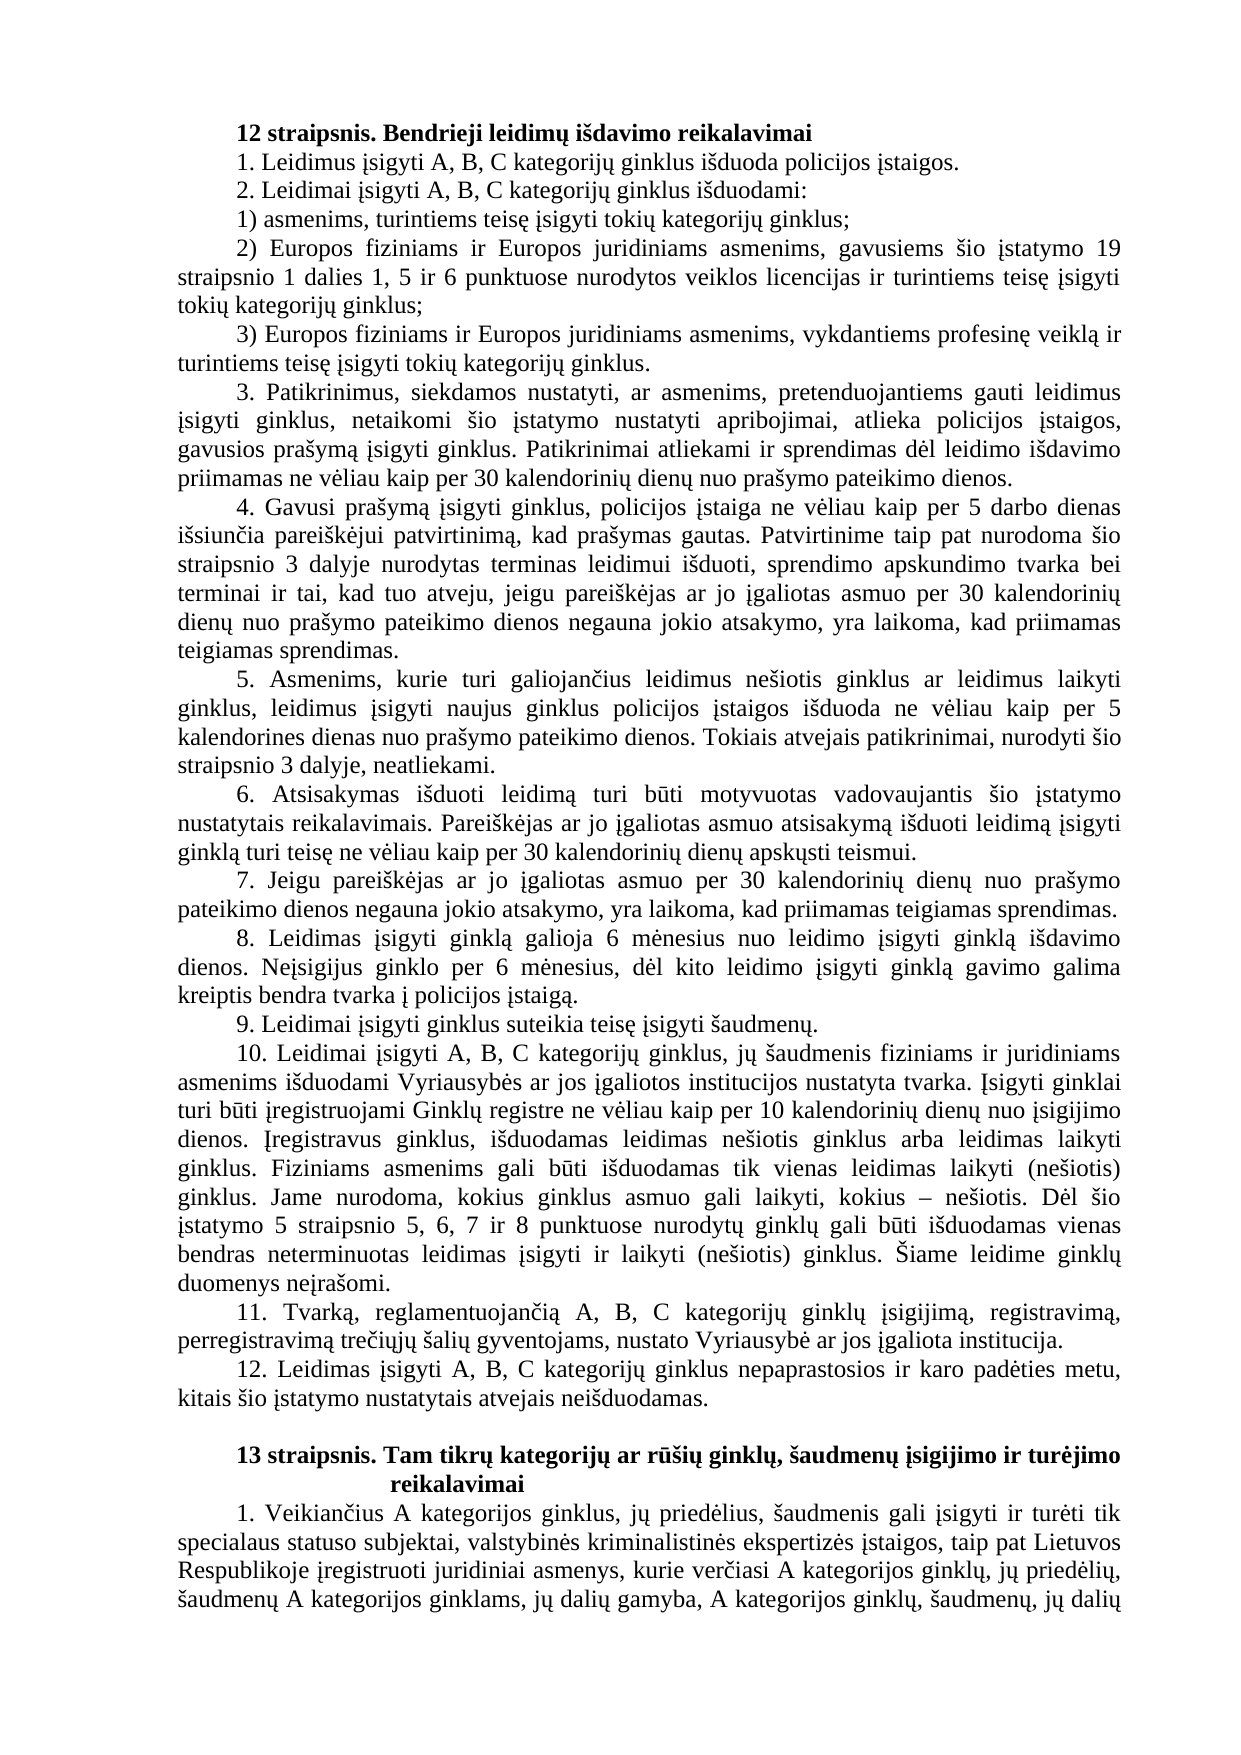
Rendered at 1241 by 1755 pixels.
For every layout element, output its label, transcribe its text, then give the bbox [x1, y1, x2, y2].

text 9. Leidimai įsigyti ginklus suteikia teisę įsigyti šaudmenų. [177, 1009, 1122, 1038]
text 2. Leidimai įsigyti A, B, C kategorijų ginklus išduodami: [177, 176, 1122, 204]
text 3) Europos fiziniams ir Europos juridiniams asmenims, vykdantiems profesinę veiklą ir turintiems teisę įsigyti tokių kategorijų ginklus. [177, 319, 1122, 377]
text 4. Gavusi prašymą įsigyti ginklus, policijos įstaiga ne vėliau kaip per 5 darbo dienas išsiunčia pareiškėjui patvirtinimą, kad prašymas gautas. Patvirtinime taip pat nurodoma šio straipsnio 3 dalyje nurodytas terminas leidimui išduoti, sprendimo apskundimo tvarka bei terminai ir tai, kad tuo atveju, jeigu pareiškėjas ar jo įgaliotas asmuo per 30 kalendorinių dienų nuo prašymo pateikimo dienos negauna jokio atsakymo, yra laikoma, kad priimamas teigiamas sprendimas. [177, 492, 1122, 664]
text 11. Tvarką, reglamentuojančią A, B, C kategorijų ginklų įsigijimą, registravimą, perregistravimą trečiųjų šalių gyventojams, nustato Vyriausybė ar jos įgaliota institucija. [177, 1297, 1122, 1354]
text 12. Leidimas įsigyti A, B, C kategorijų ginklus nepaprastosios ir karo padėties metu, kitais šio įstatymo nustatytais atvejais neišduodamas. [177, 1354, 1122, 1412]
text 3. Patikrinimus, siekdamos nustatyti, ar asmenims, pretenduojantiems gauti leidimus įsigyti ginklus, netaikomi šio įstatymo nustatyti apribojimai, atlieka policijos įstaigos, gavusios prašymą įsigyti ginklus. Patikrinimai atliekami ir sprendimas dėl leidimo išdavimo priimamas ne vėliau kaip per 30 kalendorinių dienų nuo prašymo pateikimo dienos. [177, 377, 1122, 492]
text 12 straipsnis. Bendrieji leidimų išdavimo reikalavimai [177, 118, 1122, 147]
text 1) asmenims, turintiems teisę įsigyti tokių kategorijų ginklus; [177, 204, 1122, 233]
text 6. Atsisakymas išduoti leidimą turi būti motyvuotas vadovaujantis šio įstatymo nustatytais reikalavimais. Pareiškėjas ar jo įgaliotas asmuo atsisakymą išduoti leidimą įsigyti ginklą turi teisę ne vėliau kaip per 30 kalendorinių dienų apskųsti teismui. [177, 779, 1122, 866]
text 2) Europos fiziniams ir Europos juridiniams asmenims, gavusiems šio įstatymo 19 straipsnio 1 dalies 1, 5 ir 6 punktuose nurodytos veiklos licencijas ir turintiems teisę įsigyti tokių kategorijų ginklus; [177, 233, 1122, 319]
text 8. Leidimas įsigyti ginklą galioja 6 mėnesius nuo leidimo įsigyti ginklą išdavimo dienos. Neįsigijus ginklo per 6 mėnesius, dėl kito leidimo įsigyti ginklą gavimo galima kreiptis bendra tvarka į policijos įstaigą. [177, 923, 1122, 1009]
text 1. Veikiančius A kategorijos ginklus, jų priedėlius, šaudmenis gali įsigyti ir turėti tik specialaus statuso subjektai, valstybinės kriminalistinės ekspertizės įstaigos, taip pat Lietuvos Respublikoje įregistruoti juridiniai asmenys, kurie verčiasi A kategorijos ginklų, jų priedėlių, šaudmenų A kategorijos ginklams, jų dalių gamyba, A kategorijos ginklų, šaudmenų, jų dalių [177, 1498, 1122, 1613]
text 5. Asmenims, kurie turi galiojančius leidimus nešiotis ginklus ar leidimus laikyti ginklus, leidimus įsigyti naujus ginklus policijos įstaigos išduoda ne vėliau kaip per 5 kalendorines dienas nuo prašymo pateikimo dienos. Tokiais atvejais patikrinimai, nurodyti šio straipsnio 3 dalyje, neatliekami. [177, 664, 1122, 779]
text 13 straipsnis. Tam tikrų kategorijų ar rūšių ginklų, šaudmenų įsigijimo ir turėjimo reikalavimai [236, 1441, 1122, 1498]
text 1. Leidimus įsigyti A, B, C kategorijų ginklus išduoda policijos įstaigos. [177, 147, 1122, 176]
text 7. Jeigu pareiškėjas ar jo įgaliotas asmuo per 30 kalendorinių dienų nuo prašymo pateikimo dienos negauna jokio atsakymo, yra laikoma, kad priimamas teigiamas sprendimas. [177, 866, 1122, 923]
text 10. Leidimai įsigyti A, B, C kategorijų ginklus, jų šaudmenis fiziniams ir juridiniams asmenims išduodami Vyriausybės ar jos įgaliotos institucijos nustatyta tvarka. Įsigyti ginklai turi būti įregistruojami Ginklų registre ne vėliau kaip per 10 kalendorinių dienų nuo įsigijimo dienos. Įregistravus ginklus, išduodamas leidimas nešiotis ginklus arba leidimas laikyti ginklus. Fiziniams asmenims gali būti išduodamas tik vienas leidimas laikyti (nešiotis) ginklus. Jame nurodoma, kokius ginklus asmuo gali laikyti, kokius – nešiotis. Dėl šio įstatymo 5 straipsnio 5, 6, 7 ir 8 punktuose nurodytų ginklų gali būti išduodamas vienas bendras neterminuotas leidimas įsigyti ir laikyti (nešiotis) ginklus. Šiame leidime ginklų duomenys neįrašomi. [177, 1038, 1122, 1297]
